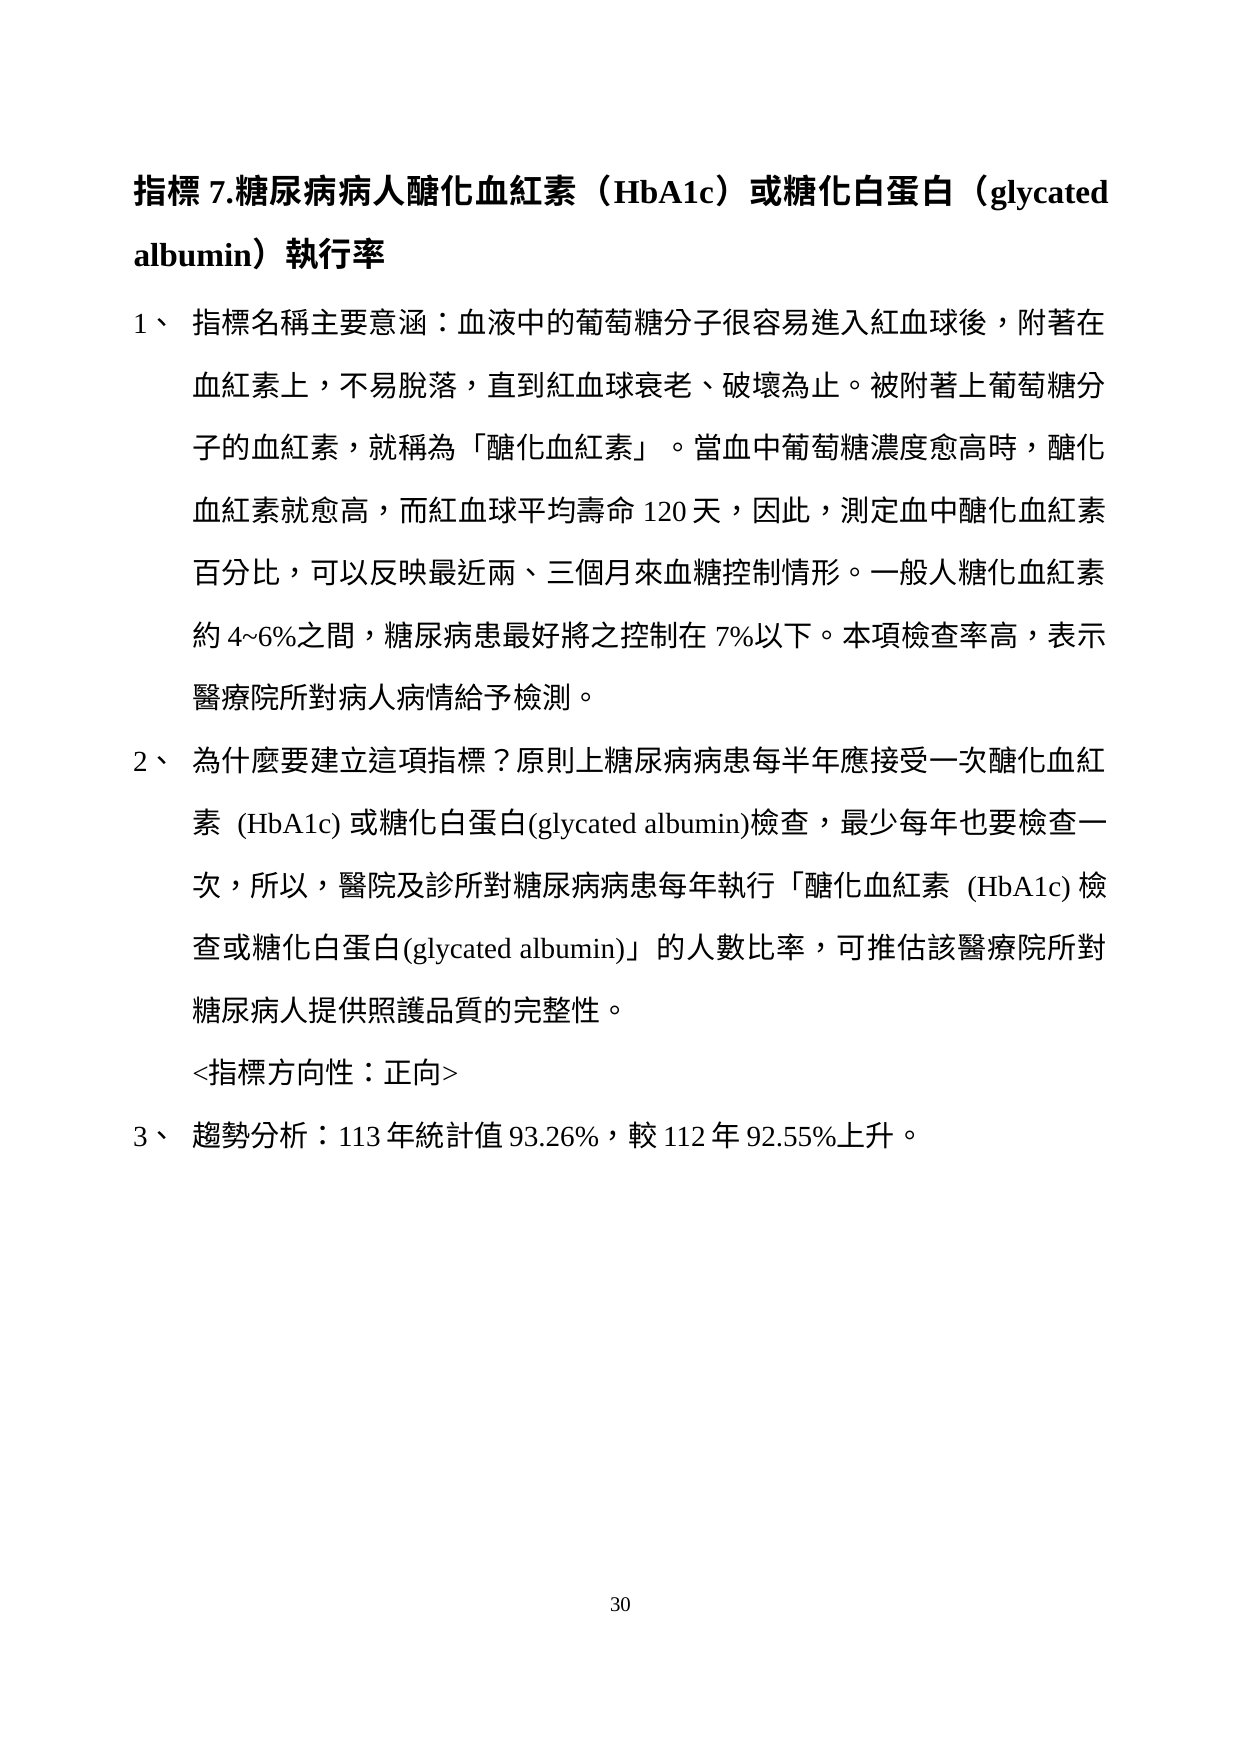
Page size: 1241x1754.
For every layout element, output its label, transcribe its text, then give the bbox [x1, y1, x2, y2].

list 指標名稱主要意涵：血液中的葡萄糖分子很容易進入紅血球後，附著在血紅素上，不易脫落，直到紅血球衰老、破壞為止。被附著上葡萄糖分子的血紅素，就稱為「醣化血紅素」。當血中葡萄糖濃度愈高時，醣化血紅素就愈高，而紅血球平均壽命120天，因此，測定血中醣化血紅素百分比，可以反映最近兩、三個月來血糖控制情形。一般人糖化血紅素約4~6%之間，糖尿病患最好將之控制在7%以下。本項檢查率高，表示醫療院所對病人病情給予檢測。 [133, 279, 1107, 717]
text <指標方向性：正向> [192, 1029, 1107, 1092]
subtitle 指標7.糖尿病病人醣化血紅素（HbA1c）或糖化白蛋白（glycated albumin）執行率 [133, 148, 1109, 273]
list 趨勢分析：113年統計值93.26%，較112年92.55%上升。 [133, 1092, 1107, 1154]
list 為什麼要建立這項指標？原則上糖尿病病患每半年應接受一次醣化血紅素 (HbA1c) 或糖化白蛋白(glycated albumin)檢查，最少每年也要檢查一次，所以，醫院及診所對糖尿病病患每年執行「醣化血紅素 (HbA1c) 檢查或糖化白蛋白(glycated albumin)」的人數比率，可推估該醫療院所對糖尿病人提供照護品質的完整性。 [133, 717, 1107, 1029]
